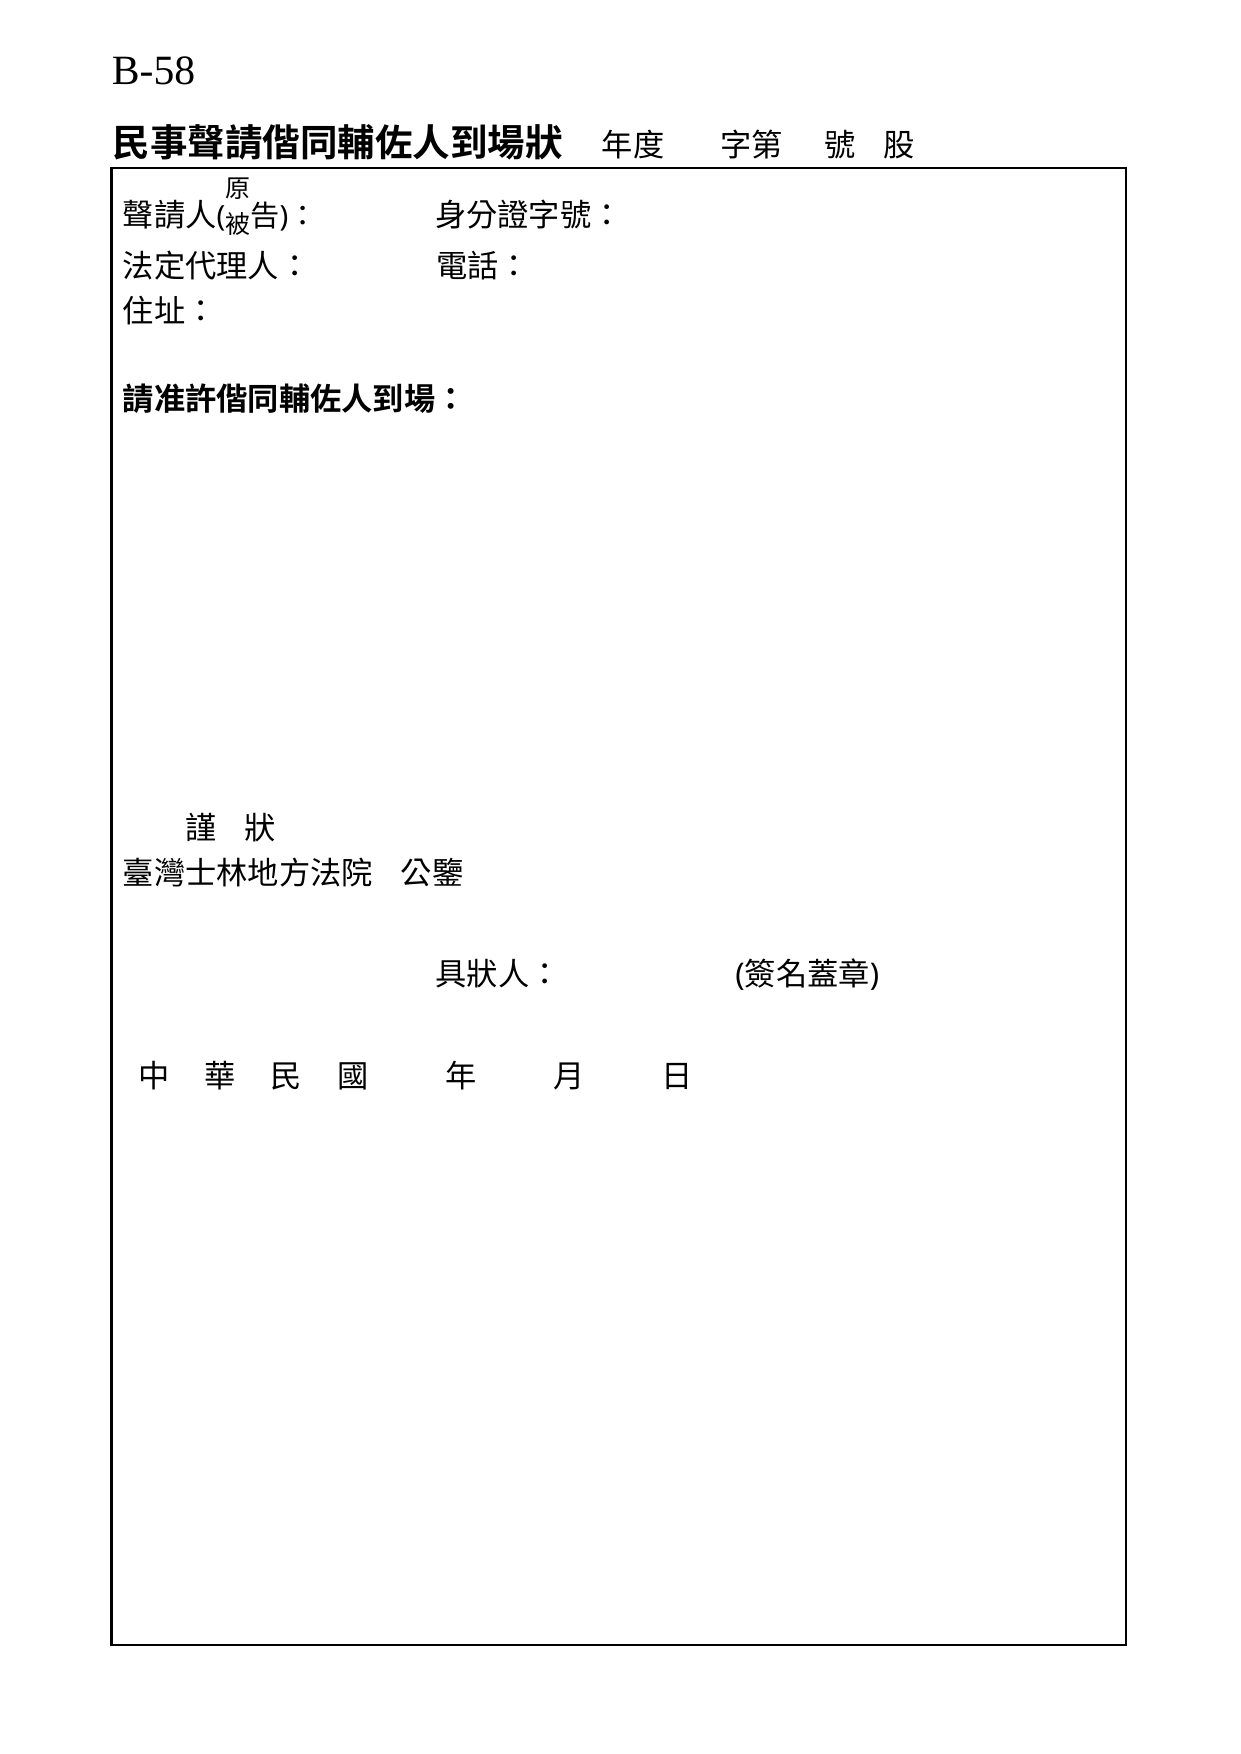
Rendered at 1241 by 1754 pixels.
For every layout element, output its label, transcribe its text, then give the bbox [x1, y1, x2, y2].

text [76, 38, 262, 112]
table_header 聲請人(原被告)： 身分證字號： 法定代理人： 電話： 住址： 請准許偕同輔佐人到場： 謹 狀 臺灣士林地方法院 公鑒 具狀人： (簽名蓋章) 中 華 民 國 年 月 日 [113, 169, 1125, 1644]
text B-58 [91, 46, 247, 94]
text 民事聲請偕同輔佐人到場狀 年度 字第 號 股 [112, 112, 1125, 167]
